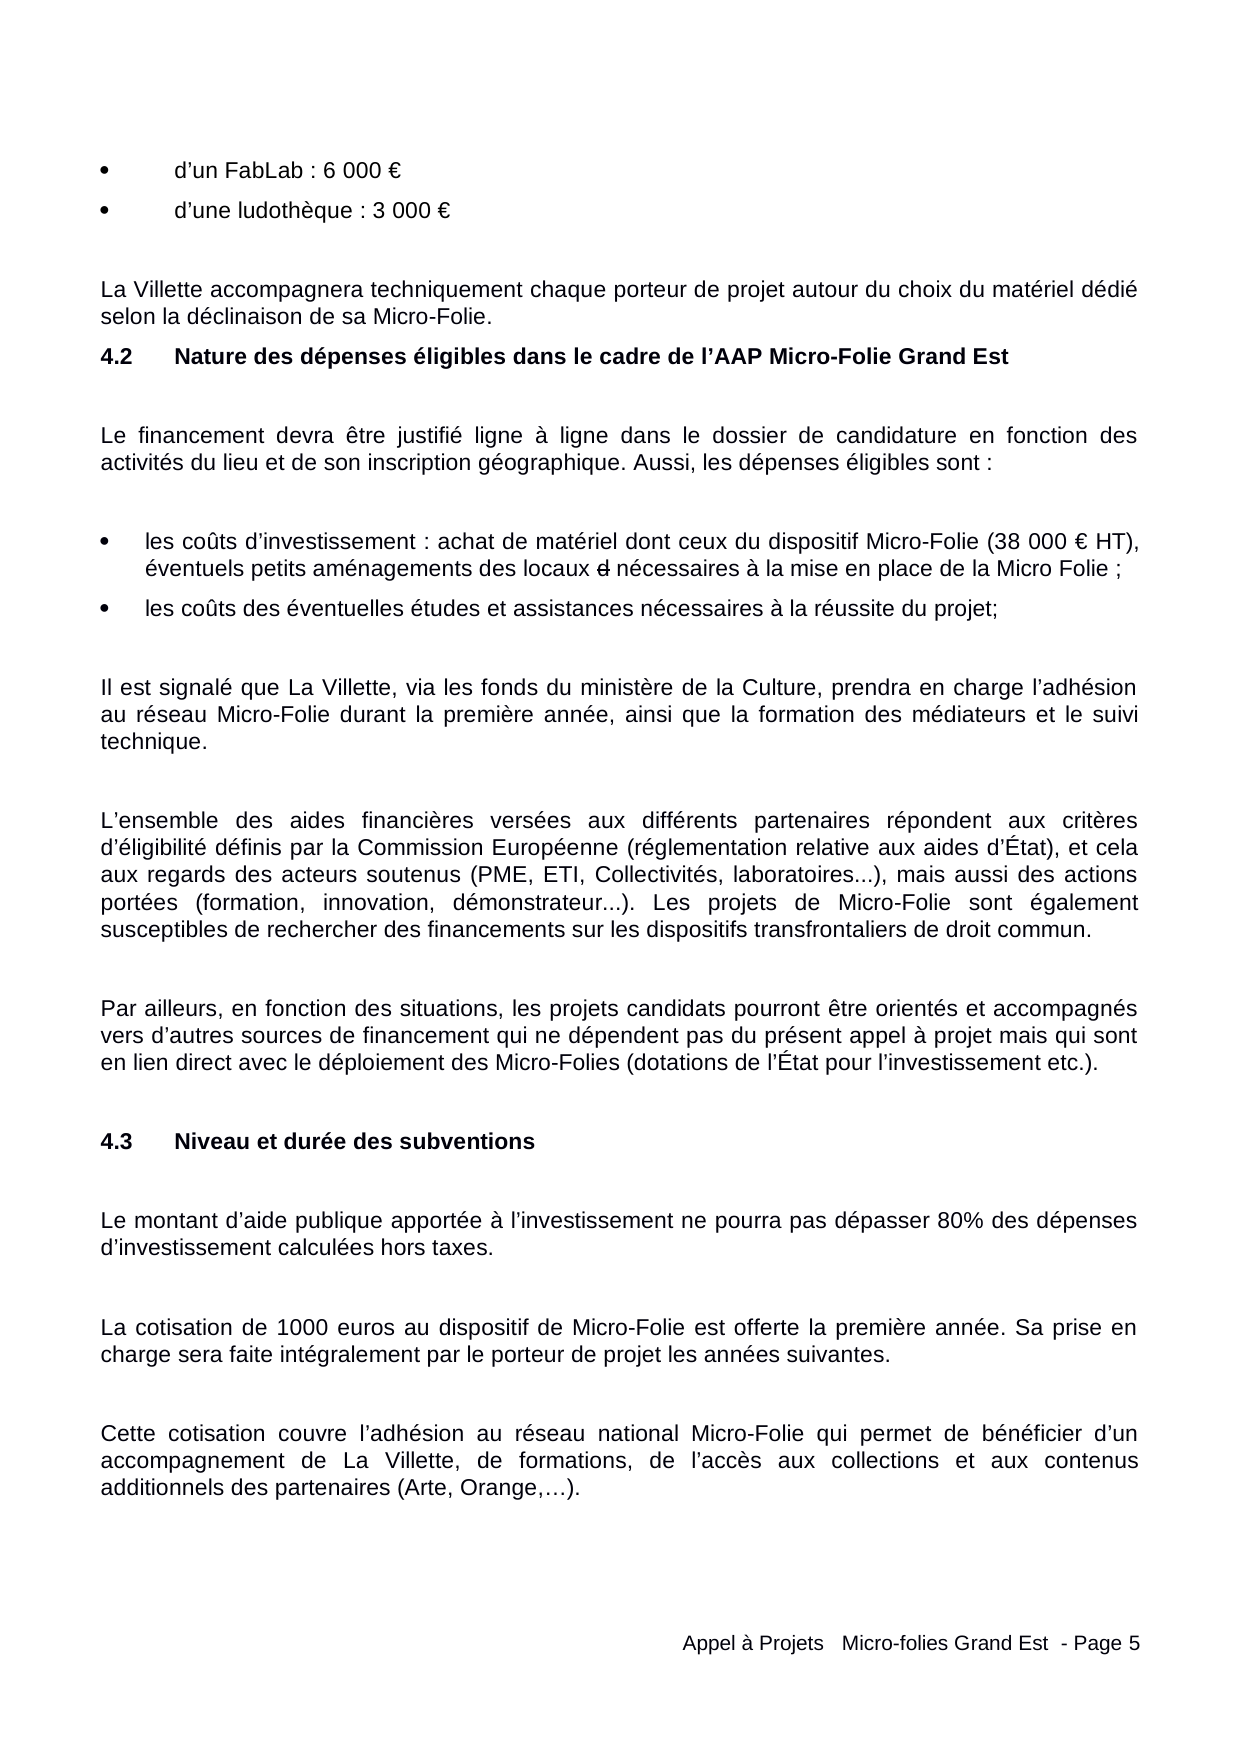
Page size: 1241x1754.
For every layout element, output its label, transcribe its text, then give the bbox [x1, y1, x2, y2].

text La cotisation de 1000 euros au dispositif de Micro-Folie est offerte la première année. Sa prise en charge sera faite intégralement par le porteur de projet les années suivantes. [100, 1313, 1140, 1367]
list d’un FabLab : 6 000 € [100, 157, 1140, 184]
text Cette cotisation couvre l’adhésion au réseau national Micro-Folie qui permet de bénéficier d’un accompagnement de La Villette, de formations, de l’accès aux collections et aux contenus additionnels des partenaires (Arte, Orange,…). [100, 1419, 1140, 1500]
text La Villette accompagnera techniquement chaque porteur de projet autour du choix du matériel dédié selon la déclinaison de sa Micro-Folie. [100, 275, 1140, 329]
text Il est signalé que La Villette, via les fonds du ministère de la Culture, prendra en charge l’adhésion au réseau Micro-Folie durant la première année, ainsi que la formation des médiateurs et le suivi technique. [100, 673, 1140, 754]
text L’ensemble des aides financières versées aux différents partenaires répondent aux critères d’éligibilité définis par la Commission Européenne (réglementation relative aux aides d’État), et cela aux regards des acteurs soutenus (PME, ETI, Collectivités, laboratoires...), mais aussi des actions portées (formation, innovation, démonstrateur...). Les projets de Micro-Folie sont également susceptibles de rechercher des financements sur les dispositifs transfrontaliers de droit commun. [100, 807, 1140, 942]
text Par ailleurs, en fonction des situations, les projets candidats pourront être orientés et accompagnés vers d’autres sources de financement qui ne dépendent pas du présent appel à projet mais qui sont en lien direct avec le déploiement des Micro-Folies (dotations de l’État pour l’investissement etc.). [100, 994, 1140, 1075]
text Le financement devra être justifié ligne à ligne dans le dossier de candidature en fonction des activités du lieu et de son inscription géographique. Aussi, les dépenses éligibles sont : [100, 421, 1140, 475]
text Le montant d’aide publique apportée à l’investissement ne pourra pas dépasser 80% des dépenses d’investissement calculées hors taxes. [100, 1207, 1140, 1261]
text 4.3 Niveau et durée des subventions [100, 1127, 1140, 1154]
text 4.2 Nature des dépenses éligibles dans le cadre de l’AAP Micro-Folie Grand Est [100, 342, 1140, 369]
list d’une ludothèque : 3 000 € [100, 196, 1140, 223]
list les coûts d’investissement : achat de matériel dont ceux du dispositif Micro-Folie (38 000 € HT), éventuels petits aménagements des locaux d nécessaires à la mise en place de la Micro Folie ; [100, 527, 1140, 582]
list les coûts des éventuelles études et assistances nécessaires à la réussite du projet; [100, 594, 1140, 621]
